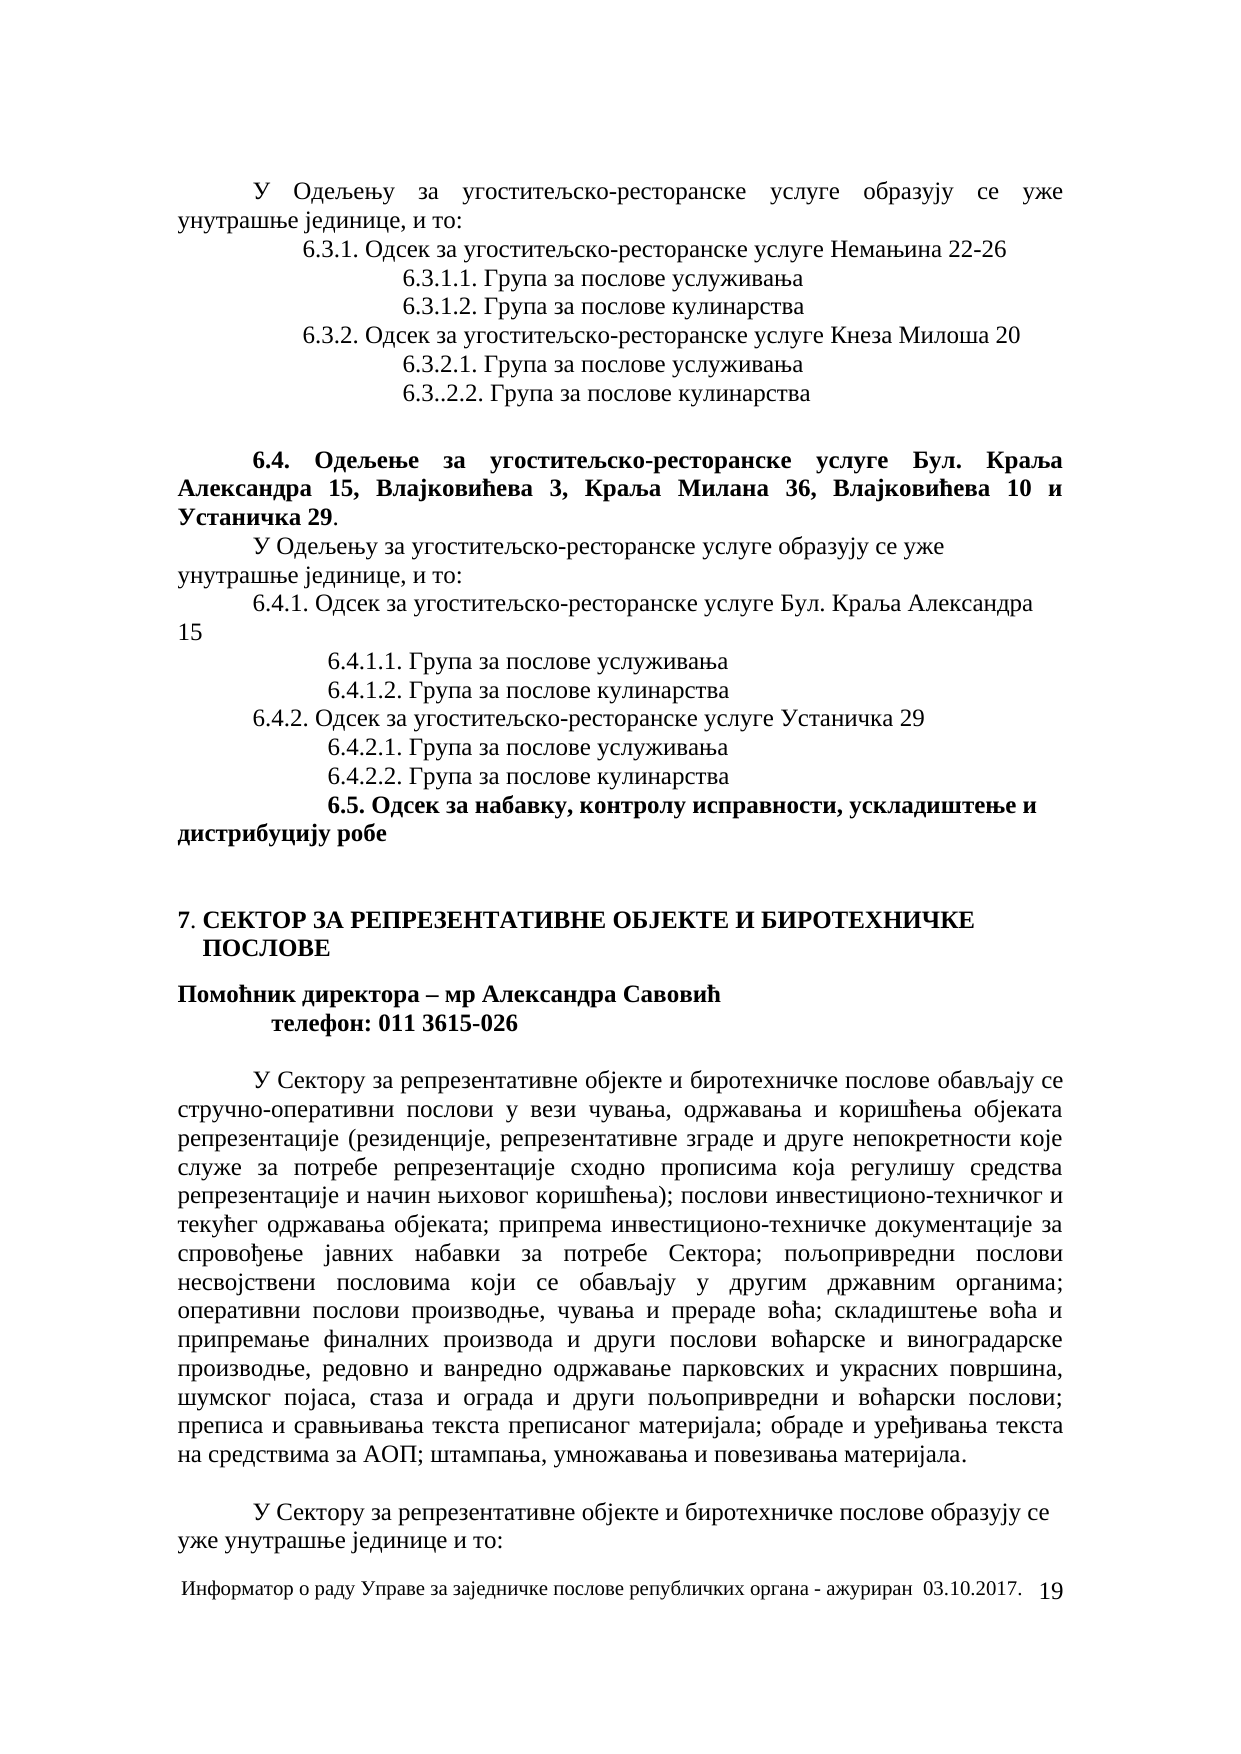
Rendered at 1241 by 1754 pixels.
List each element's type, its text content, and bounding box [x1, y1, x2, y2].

text 6.4.1.1. Група за послове услуживања [177, 646, 1063, 675]
text 7. СЕКТОР ЗА РЕПРЕЗЕНТАТИВНЕ ОБЈЕКТЕ И БИРОТЕХНИЧКЕ ааПОСЛОВЕ [177, 905, 1063, 962]
text 6.5. Одсек за набавку, контролу исправности, ускладиштење и дистрибуцију робе [177, 790, 1063, 847]
text 6.3.2. Одсек за угоститељско-ресторанске услуге Кнеза Милоша 20 [177, 320, 1063, 349]
text 6.4.1. Одсек за угоститељско-ресторанске услуге Бул. Краља Александра 15 [177, 588, 1063, 646]
text 6.3.1.2. Група за послове кулинарства [177, 291, 1063, 320]
text 6.3.2.1. Група за послове услуживања [177, 349, 1063, 378]
text 6.3.1.1. Група за послове услуживања [177, 263, 1063, 291]
text 6.3.1. Одсек за угоститељско-ресторанске услуге Немањина 22-26 [177, 234, 1063, 263]
text Помоћник директора – мр Александра Савовић [177, 979, 1063, 1008]
text У Одељењу за угоститељско-ресторанске услуге образују се уже унутрашње јединице, и то: [177, 531, 1063, 588]
text 6.4.2.1. Група за послове услуживања [177, 732, 1063, 761]
text 6.4. Одељење за угоститељско-ресторанске услуге Бул. Краља Александра 15, Влајковићева 3, Краља Милана 36, Влајковићева 10 и Устаничка 29. [177, 445, 1063, 531]
text У Одељењу за угоститељско-ресторанске услуге образују се уже унутрашње јединице, и то: [177, 176, 1063, 234]
text 6.4.1.2. Група за послове кулинарства [177, 675, 1063, 703]
text У Сектору за репрезентативне објекте и биротехничке послове обављају се стручно-оперативни послови у вези чувања, одржавања и коришћења објеката репрезентације (резиденције, репрезентативне зграде и друге непокретности које служе за потребе репрезентације сходно прописима која регулишу средства репрезентације и начин њиховог коришћења); послови инвестиционо-техничког и текућег одржавања објеката; припрема инвестиционо-техничке документације за спровођење јавних набавки за потребе Сектора; пољопривредни послови несвојствени пословима који се обављају у другим државним органима; оперативни послови производње, чувања и прераде воћа; складиштење воћа и припремање финалних производа и други послови воћарске и виноградарске производње, редовно и ванредно одржавање парковских и украсних површина, шумског појаса, стаза и ограда и други пољопривредни и воћарски послови; преписa и сравњивањa текста преписаног материјалa; обрадe и уређивањa текста на средствима за АОП; штампања, умножавања и повезивања материјала. [177, 1065, 1063, 1468]
text 6.4.2. Одсек за угоститељско-ресторанске услуге Устаничка 29 [177, 703, 1063, 732]
text У Сектору за репрезентативне објекте и биротехничке послове образују се уже унутрашње јединице и то: [177, 1497, 1063, 1554]
text телефон: 011 3615-026 [177, 1008, 1063, 1037]
text 6.3..2.2. Група за послове кулинарства [177, 378, 1063, 406]
text 6.4.2.2. Група за послове кулинарства [177, 761, 1063, 790]
